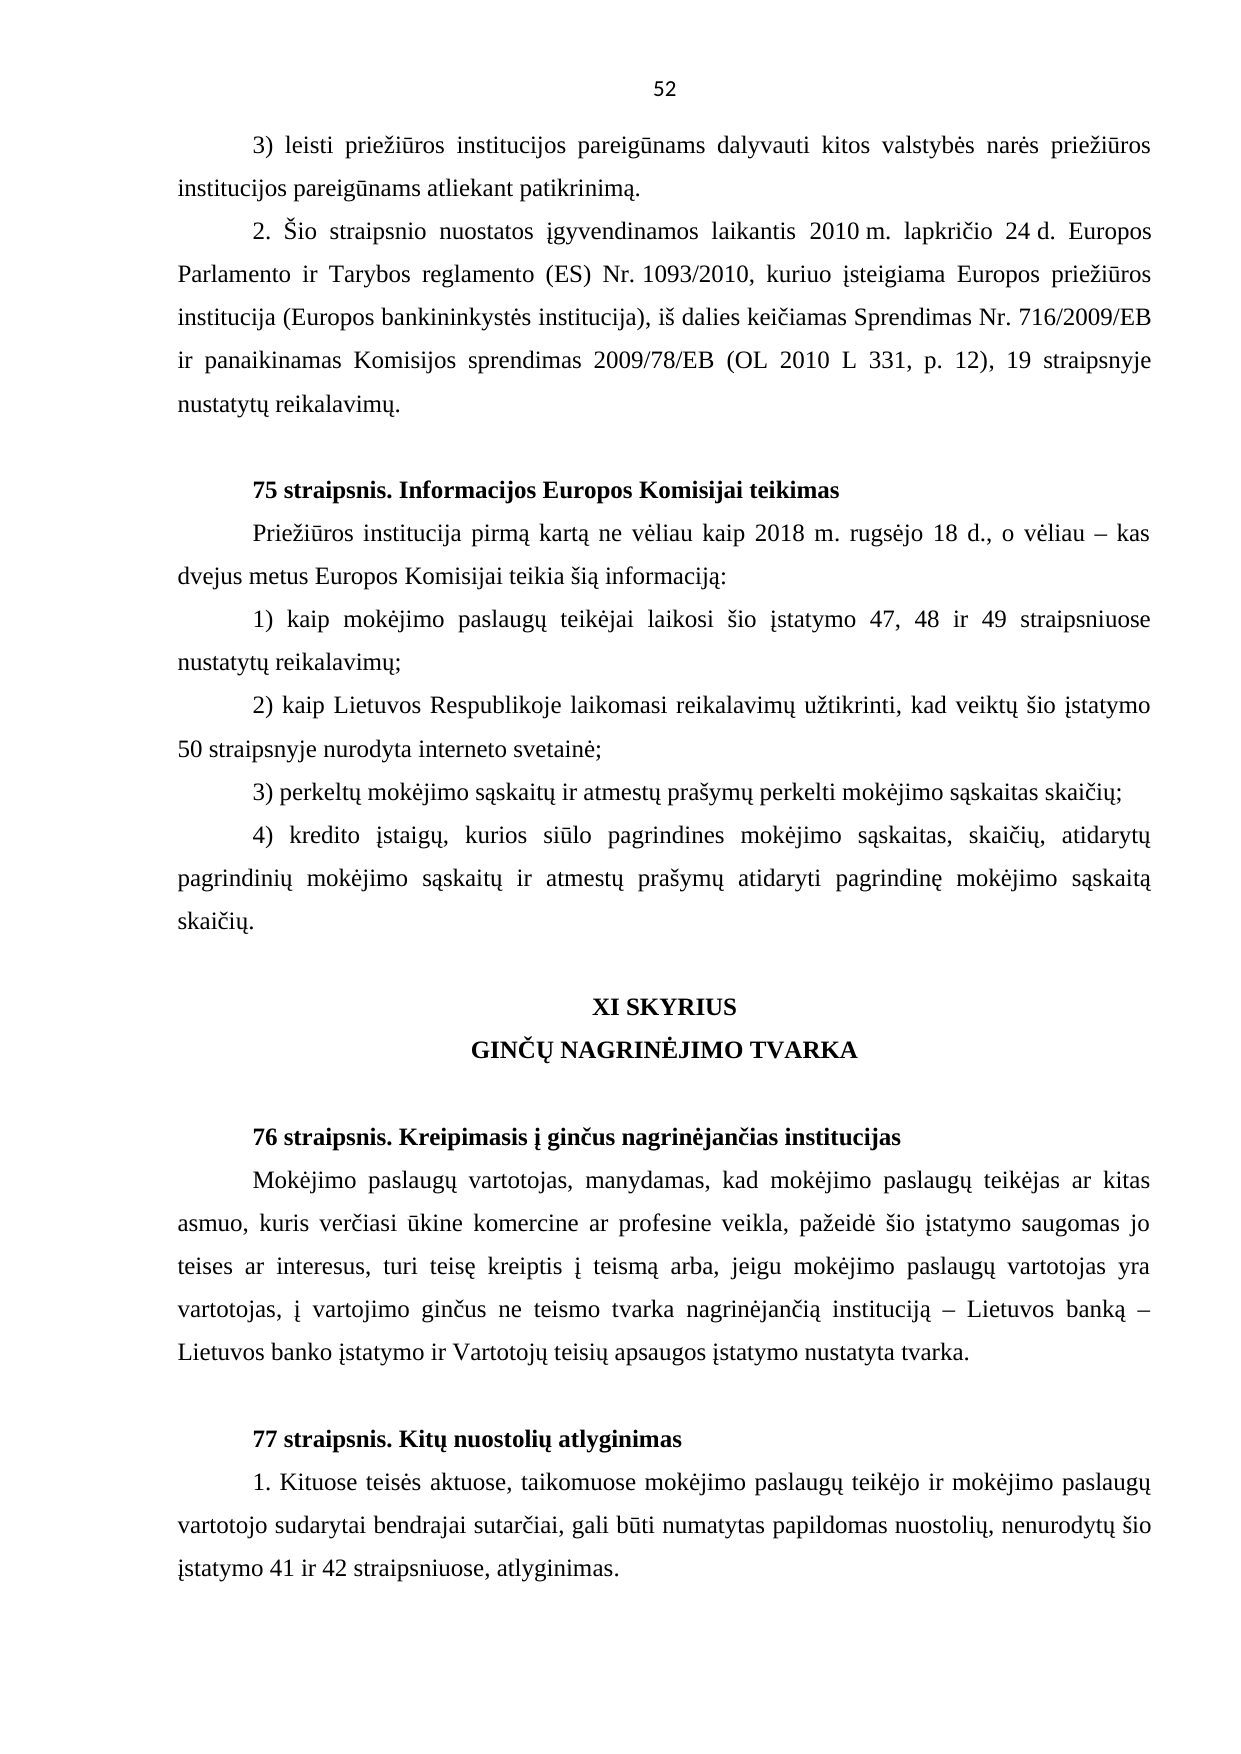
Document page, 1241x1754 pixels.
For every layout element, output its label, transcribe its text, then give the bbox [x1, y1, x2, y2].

text 4) kredito įstaigų, kurios siūlo pagrindines mokėjimo sąskaitas, skaičių, atidarytų pagrindinių mokėjimo sąskaitų ir atmestų prašymų atidaryti pagrindinę mokėjimo sąskaitą skaičių. [177, 820, 1152, 935]
text XI SKYRIUS [177, 992, 1152, 1021]
text 77 straipsnis. Kitų nuostolių atlyginimas [177, 1424, 1152, 1452]
text Mokėjimo paslaugų vartotojas, manydamas, kad mokėjimo paslaugų teikėjas ar kitas asmuo, kuris verčiasi ūkine komercine ar profesine veikla, pažeidė šio įstatymo saugomas jo teises ar interesus, turi teisę kreiptis į teismą arba, jeigu mokėjimo paslaugų vartotojas yra vartotojas, į vartojimo ginčus ne teismo tvarka nagrinėjančią instituciją – Lietuvos banką – Lietuvos banko įstatymo ir Vartotojų teisių apsaugos įstatymo nustatyta tvarka. [177, 1165, 1152, 1366]
text 2) kaip Lietuvos Respublikoje laikomasi reikalavimų užtikrinti, kad veiktų šio įstatymo 50 straipsnyje nurodyta interneto svetainė; [177, 691, 1152, 762]
text 3) leisti priežiūros institucijos pareigūnams dalyvauti kitos valstybės narės priežiūros institucijos pareigūnams atliekant patikrinimą. [177, 130, 1152, 202]
text 1. Kituose teisės aktuose, taikomuose mokėjimo paslaugų teikėjo ir mokėjimo paslaugų vartotojo sudarytai bendrajai sutarčiai, gali būti numatytas papildomas nuostolių, nenurodytų šio įstatymo 41 ir 42 straipsniuose, atlyginimas. [177, 1467, 1152, 1582]
text GINČŲ NAGRINĖJIMO TVARKA [177, 1036, 1152, 1064]
text 75 straipsnis. Informacijos Europos Komisijai teikimas [177, 475, 1152, 504]
text 2. Šio straipsnio nuostatos įgyvendinamos laikantis 2010 m. lapkričio 24 d. Europos Parlamento ir Tarybos reglamento (ES) Nr. 1093/2010, kuriuo įsteigiama Europos priežiūros institucija (Europos bankininkystės institucija), iš dalies keičiamas Sprendimas Nr. 716/2009/EB ir panaikinamas Komisijos sprendimas 2009/78/EB (OL 2010 L 331, p. 12), 19 straipsnyje nustatytų reikalavimų. [177, 216, 1152, 417]
text 1) kaip mokėjimo paslaugų teikėjai laikosi šio įstatymo 47, 48 ir 49 straipsniuose nustatytų reikalavimų; [177, 604, 1152, 676]
text 3) perkeltų mokėjimo sąskaitų ir atmestų prašymų perkelti mokėjimo sąskaitas skaičių; [177, 777, 1152, 806]
text 76 straipsnis. Kreipimasis į ginčus nagrinėjančias institucijas [177, 1122, 1152, 1151]
text Priežiūros institucija pirmą kartą ne vėliau kaip 2018 m. rugsėjo 18 d., o vėliau – kas dvejus metus Europos Komisijai teikia šią informaciją: [177, 518, 1152, 590]
